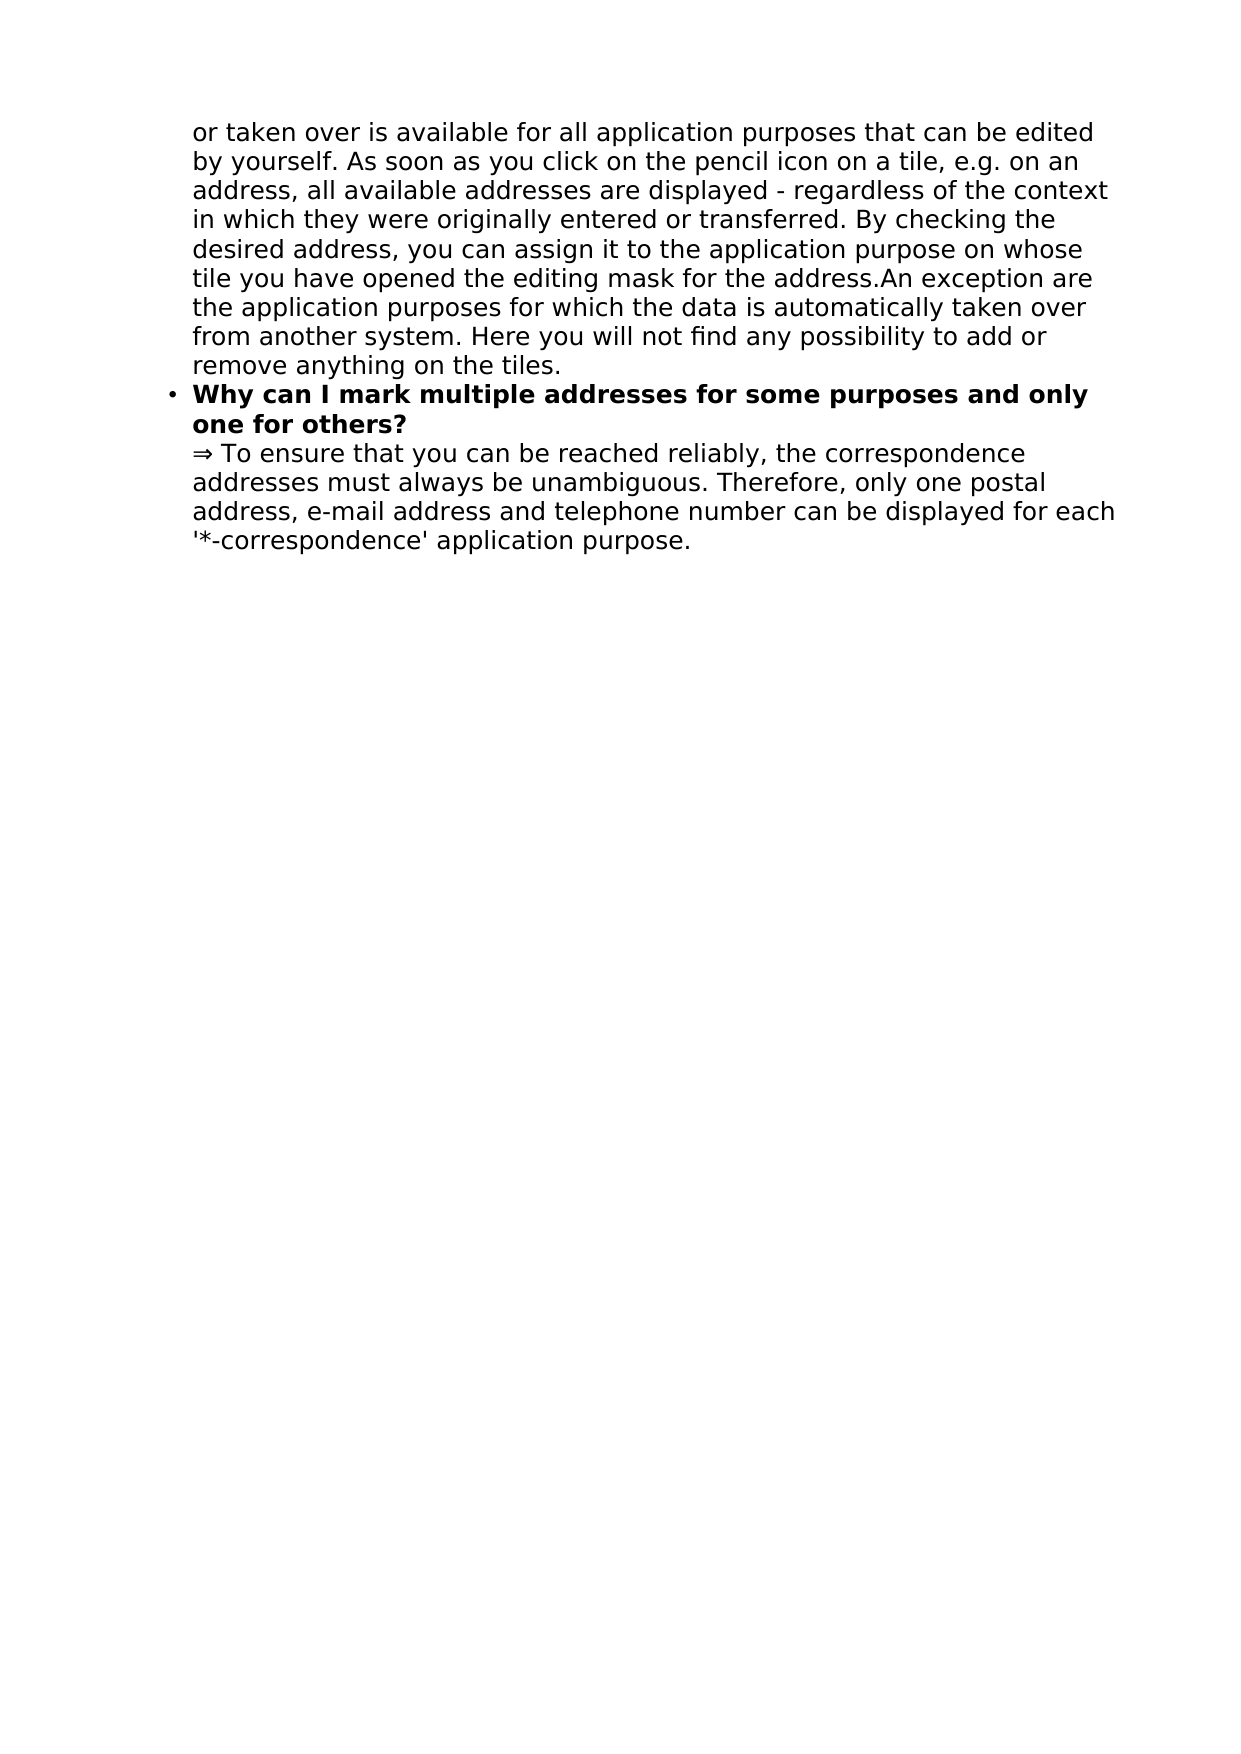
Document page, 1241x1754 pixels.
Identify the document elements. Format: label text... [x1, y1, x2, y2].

list Why can I mark multiple addresses for some purposes and only one for others? ⇒ To ensure that you can be reached reliably, the correspondence addresses must always be unambiguous. Therefore, only one postal address, e-mail address and telephone number can be displayed for each '*-correspondence' application purpose. [177, 381, 1122, 556]
list or taken over is available for all application purposes that can be edited by yourself. As soon as you click on the pencil icon on a tile, e.g. on an address, all available addresses are displayed - regardless of the context in which they were originally entered or transferred. By checking the desired address, you can assign it to the application purpose on whose tile you have opened the editing mask for the address.An exception are the application purposes for which the data is automatically taken over from another system. Here you will not find any possibility to add or remove anything on the tiles. [177, 118, 1122, 381]
